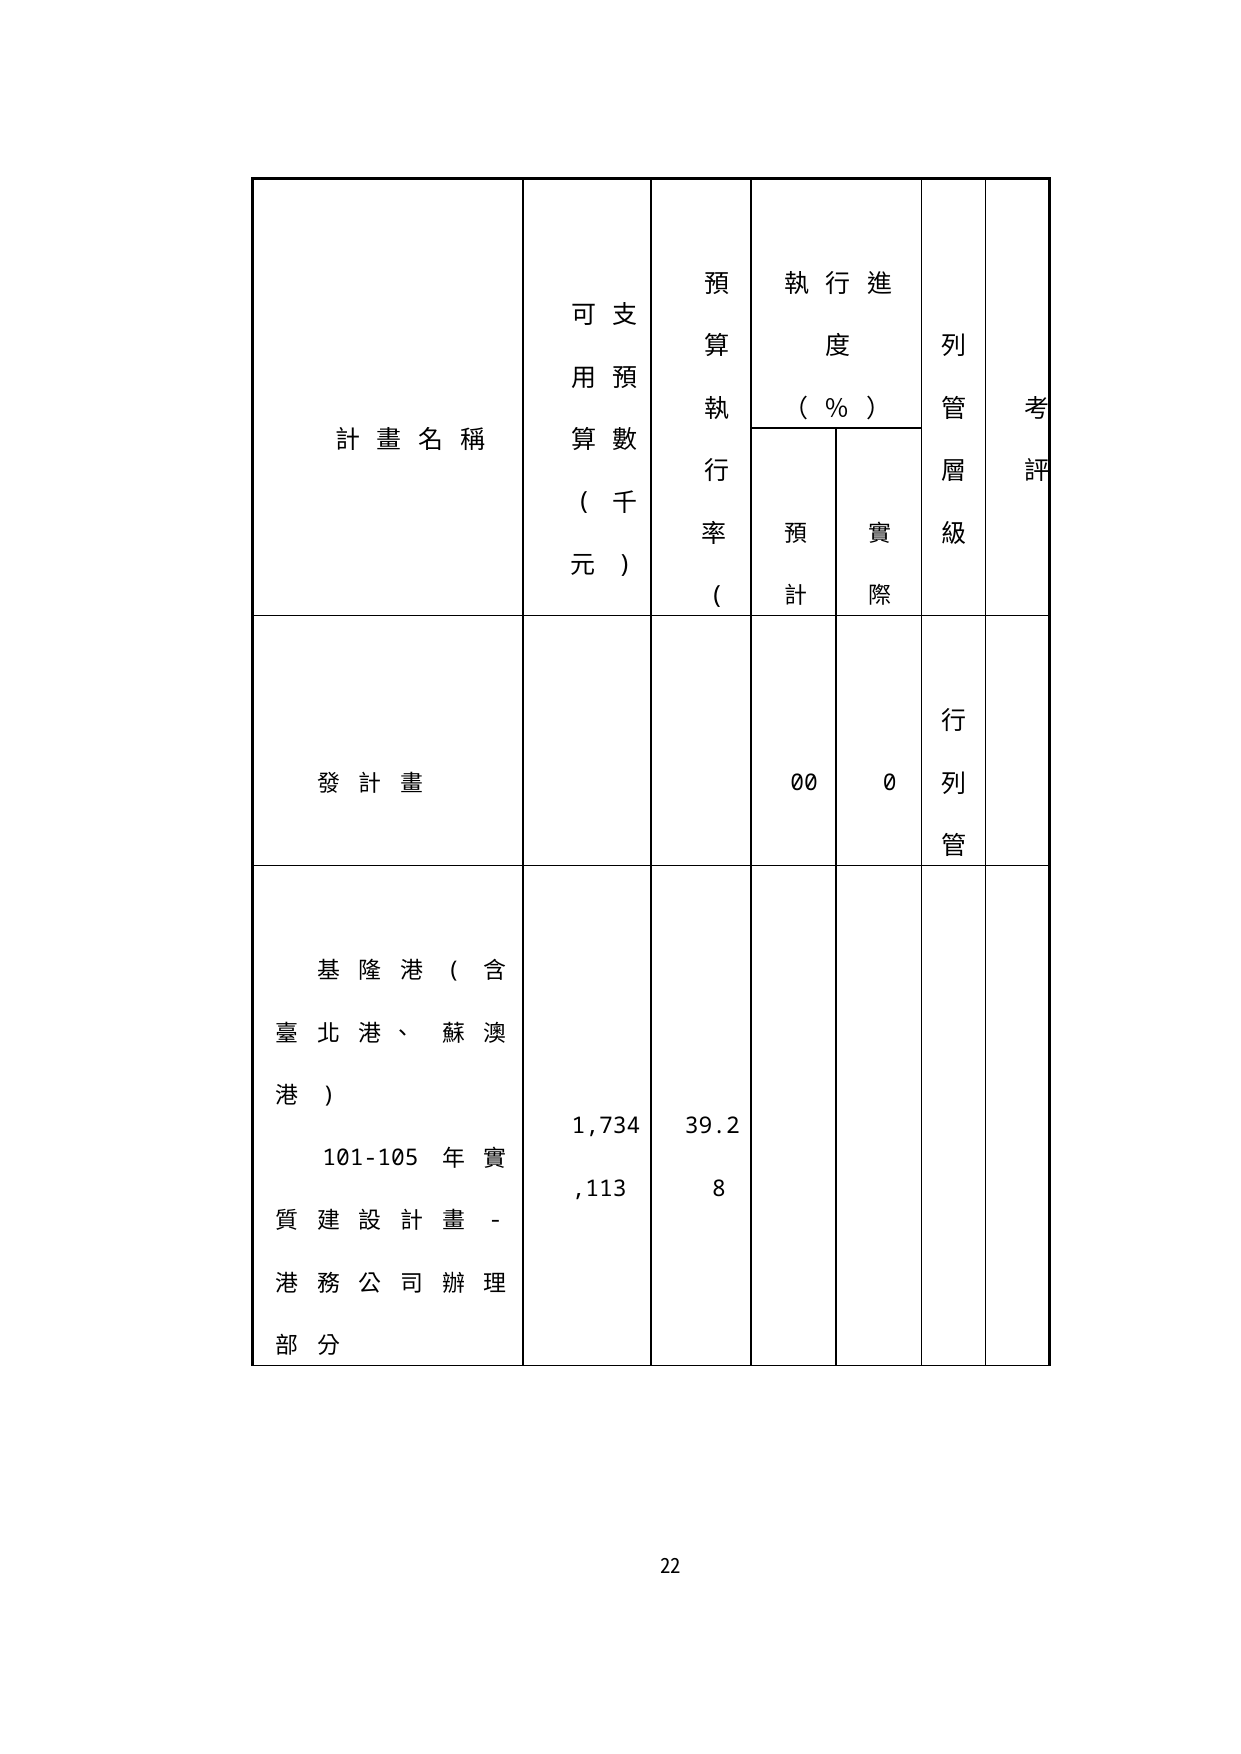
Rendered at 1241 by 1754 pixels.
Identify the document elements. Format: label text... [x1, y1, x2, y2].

table_cell 預計 [752, 429, 835, 615]
table_header 列管層級 [922, 180, 985, 615]
table_cell 實際 [837, 429, 921, 615]
table_cell 00 [752, 616, 835, 865]
table_header 考評 [986, 180, 1048, 615]
table_header 計畫名稱 [254, 180, 522, 615]
table_cell [986, 866, 1048, 1365]
table_cell [652, 616, 750, 865]
table_header 可支用預算數(千元) [524, 180, 650, 615]
table_cell 39.28 [652, 866, 750, 1365]
table_cell [524, 616, 650, 865]
table_cell 行列管 [922, 616, 985, 865]
table_header 執行進度（％） [752, 180, 921, 427]
table_cell [922, 866, 985, 1365]
table_cell 0 [837, 616, 921, 865]
table_cell 1,734,113 [524, 866, 650, 1365]
table_header 預算執行率(％) [652, 180, 750, 615]
table_cell [752, 866, 835, 1365]
table_cell [986, 616, 1048, 865]
table_cell 發計畫 [254, 616, 522, 865]
table_cell 基隆港(含臺北港、蘇澳港) 101-105年實質建設計畫-港務公司辦理部分 [254, 866, 522, 1365]
table_cell [837, 866, 921, 1365]
